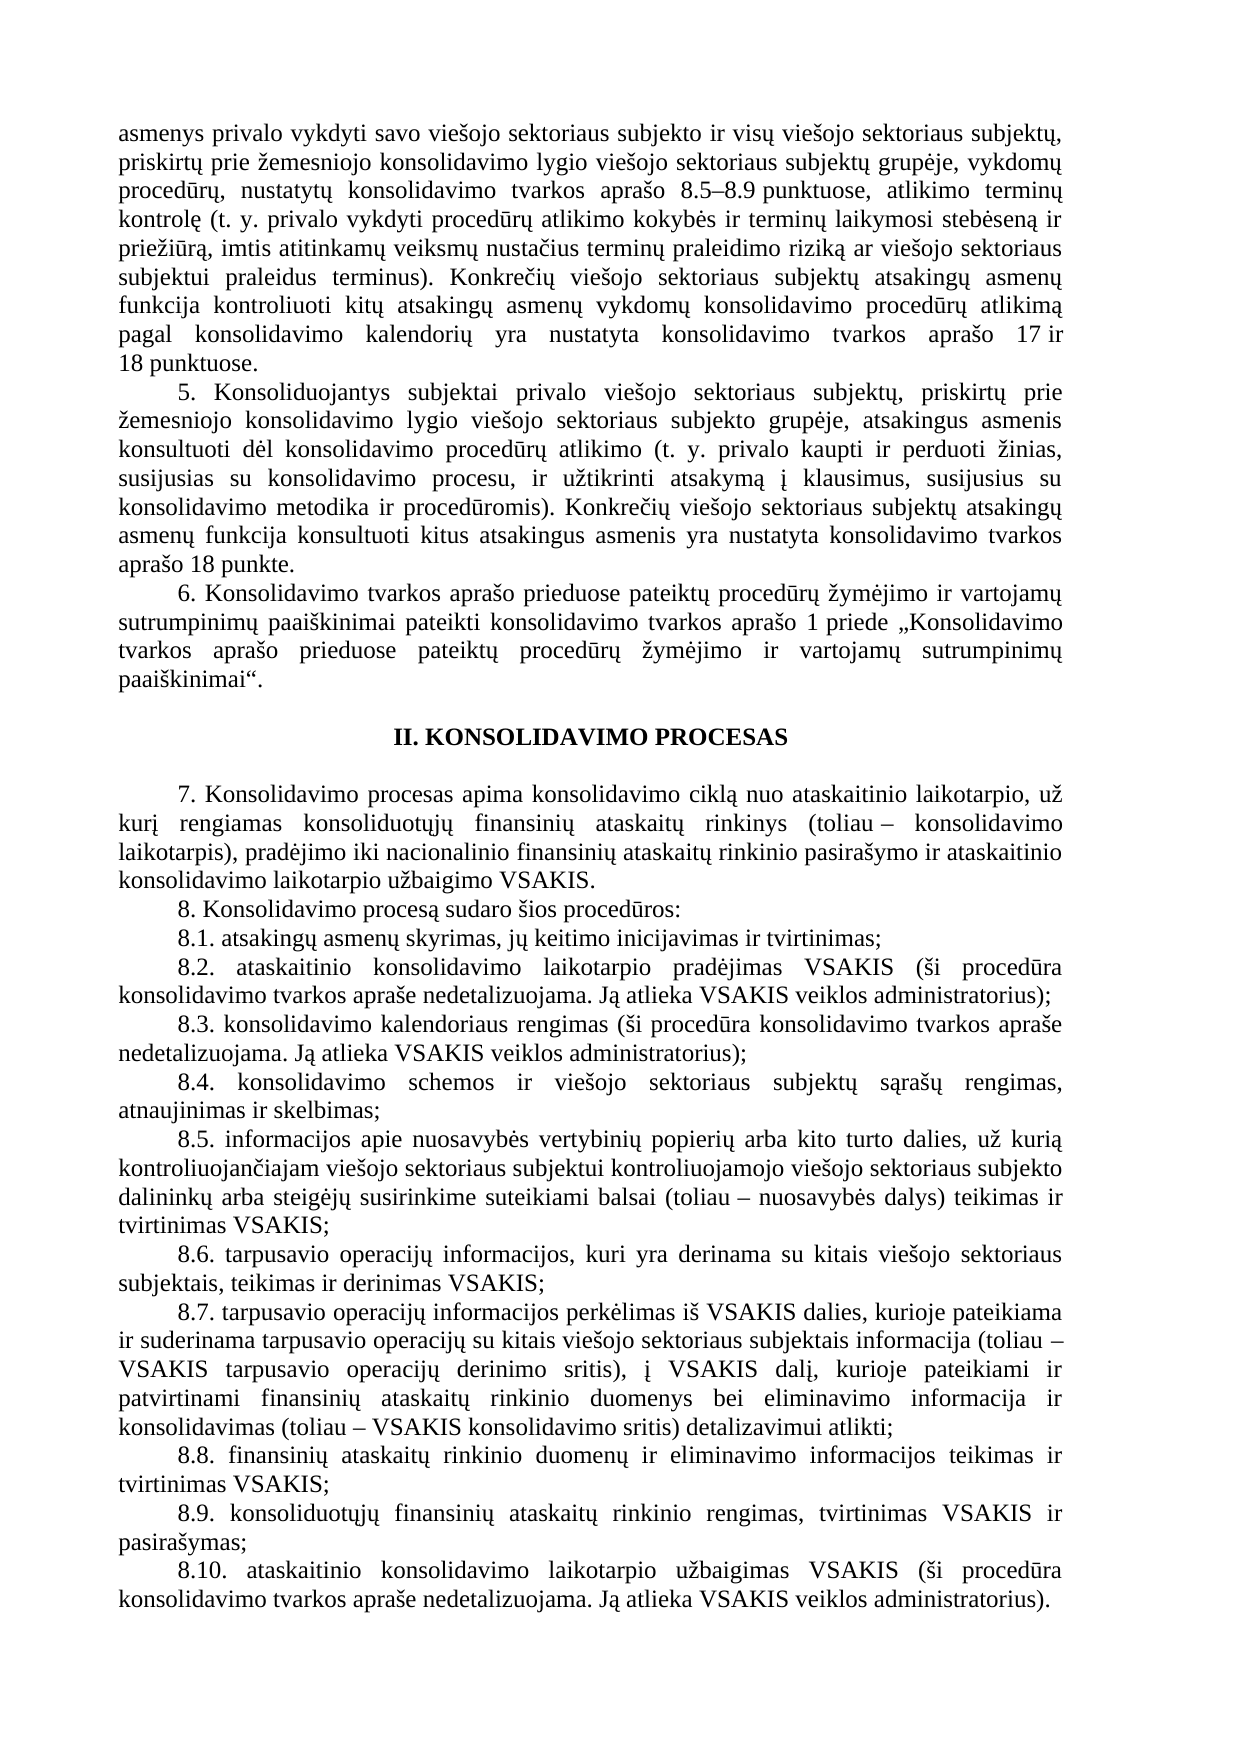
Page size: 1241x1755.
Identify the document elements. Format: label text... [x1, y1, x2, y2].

text 5. Konsoliduojantys subjektai privalo viešojo sektoriaus subjektų, priskirtų prie žemesniojo konsolidavimo lygio viešojo sektoriaus subjekto grupėje, atsakingus asmenis konsultuoti dėl konsolidavimo procedūrų atlikimo (t. y. privalo kaupti ir perduoti žinias, susijusias su konsolidavimo procesu, ir užtikrinti atsakymą į klausimus, susijusius su konsolidavimo metodika ir procedūromis). Konkrečių viešojo sektoriaus subjektų atsakingų asmenų funkcija konsultuoti kitus atsakingus asmenis yra nustatyta konsolidavimo tvarkos aprašo 18 punkte. [118, 377, 1063, 578]
text 8.5. informacijos apie nuosavybės vertybinių popierių arba kito turto dalies, už kurią kontroliuojančiajam viešojo sektoriaus subjektui kontroliuojamojo viešojo sektoriaus subjekto dalininkų arba steigėjų susirinkime suteikiami balsai (toliau – nuosavybės dalys) teikimas ir tvirtinimas VSAKIS; [118, 1124, 1063, 1239]
text 8.3. konsolidavimo kalendoriaus rengimas (ši procedūra konsolidavimo tvarkos apraše nedetalizuojama. Ją atlieka VSAKIS veiklos administratorius); [118, 1009, 1063, 1067]
text 8.9. konsoliduotųjų finansinių ataskaitų rinkinio rengimas, tvirtinimas VSAKIS ir pasirašymas; [118, 1498, 1063, 1556]
text 8.10. ataskaitinio konsolidavimo laikotarpio užbaigimas VSAKIS (ši procedūra konsolidavimo tvarkos apraše nedetalizuojama. Ją atlieka VSAKIS veiklos administratorius). [118, 1556, 1063, 1613]
text 6. Konsolidavimo tvarkos aprašo prieduose pateiktų procedūrų žymėjimo ir vartojamų sutrumpinimų paaiškinimai pateikti konsolidavimo tvarkos aprašo 1 priede „Konsolidavimo tvarkos aprašo prieduose pateiktų procedūrų žymėjimo ir vartojamų sutrumpinimų paaiškinimai“. [118, 578, 1063, 693]
text 8.7. tarpusavio operacijų informacijos perkėlimas iš VSAKIS dalies, kurioje pateikiama ir suderinama tarpusavio operacijų su kitais viešojo sektoriaus subjektais informacija (toliau – VSAKIS tarpusavio operacijų derinimo sritis), į VSAKIS dalį, kurioje pateikiami ir patvirtinami finansinių ataskaitų rinkinio duomenys bei eliminavimo informacija ir konsolidavimas (toliau – VSAKIS konsolidavimo sritis) detalizavimui atlikti; [118, 1297, 1063, 1441]
text 8.8. finansinių ataskaitų rinkinio duomenų ir eliminavimo informacijos teikimas ir tvirtinimas VSAKIS; [118, 1441, 1063, 1498]
text 8. Konsolidavimo procesą sudaro šios procedūros: [118, 894, 1063, 923]
text 8.2. ataskaitinio konsolidavimo laikotarpio pradėjimas VSAKIS (ši procedūra konsolidavimo tvarkos apraše nedetalizuojama. Ją atlieka VSAKIS veiklos administratorius); [118, 952, 1063, 1009]
text 8.6. tarpusavio operacijų informacijos, kuri yra derinama su kitais viešojo sektoriaus subjektais, teikimas ir derinimas VSAKIS; [118, 1239, 1063, 1297]
text II. KONSOLIDAVIMO PROCESAS [118, 722, 1063, 751]
text 8.4. konsolidavimo schemos ir viešojo sektoriaus subjektų sąrašų rengimas, atnaujinimas ir skelbimas; [118, 1067, 1063, 1124]
text 8.1. atsakingų asmenų skyrimas, jų keitimo inicijavimas ir tvirtinimas; [118, 923, 1063, 952]
text 7. Konsolidavimo procesas apima konsolidavimo ciklą nuo ataskaitinio laikotarpio, už kurį rengiamas konsoliduotųjų finansinių ataskaitų rinkinys (toliau – konsolidavimo laikotarpis), pradėjimo iki nacionalinio finansinių ataskaitų rinkinio pasirašymo ir ataskaitinio konsolidavimo laikotarpio užbaigimo VSAKIS. [118, 779, 1063, 894]
text asmenys privalo vykdyti savo viešojo sektoriaus subjekto ir visų viešojo sektoriaus subjektų, priskirtų prie žemesniojo konsolidavimo lygio viešojo sektoriaus subjektų grupėje, vykdomų procedūrų, nustatytų konsolidavimo tvarkos aprašo 8.5–8.9 punktuose, atlikimo terminų kontrolę (t. y. privalo vykdyti procedūrų atlikimo kokybės ir terminų laikymosi stebėseną ir priežiūrą, imtis atitinkamų veiksmų nustačius terminų praleidimo riziką ar viešojo sektoriaus subjektui praleidus terminus). Konkrečių viešojo sektoriaus subjektų atsakingų asmenų funkcija kontroliuoti kitų atsakingų asmenų vykdomų konsolidavimo procedūrų atlikimą pagal konsolidavimo kalendorių yra nustatyta konsolidavimo tvarkos aprašo 17 ir 18 punktuose. [118, 118, 1063, 377]
